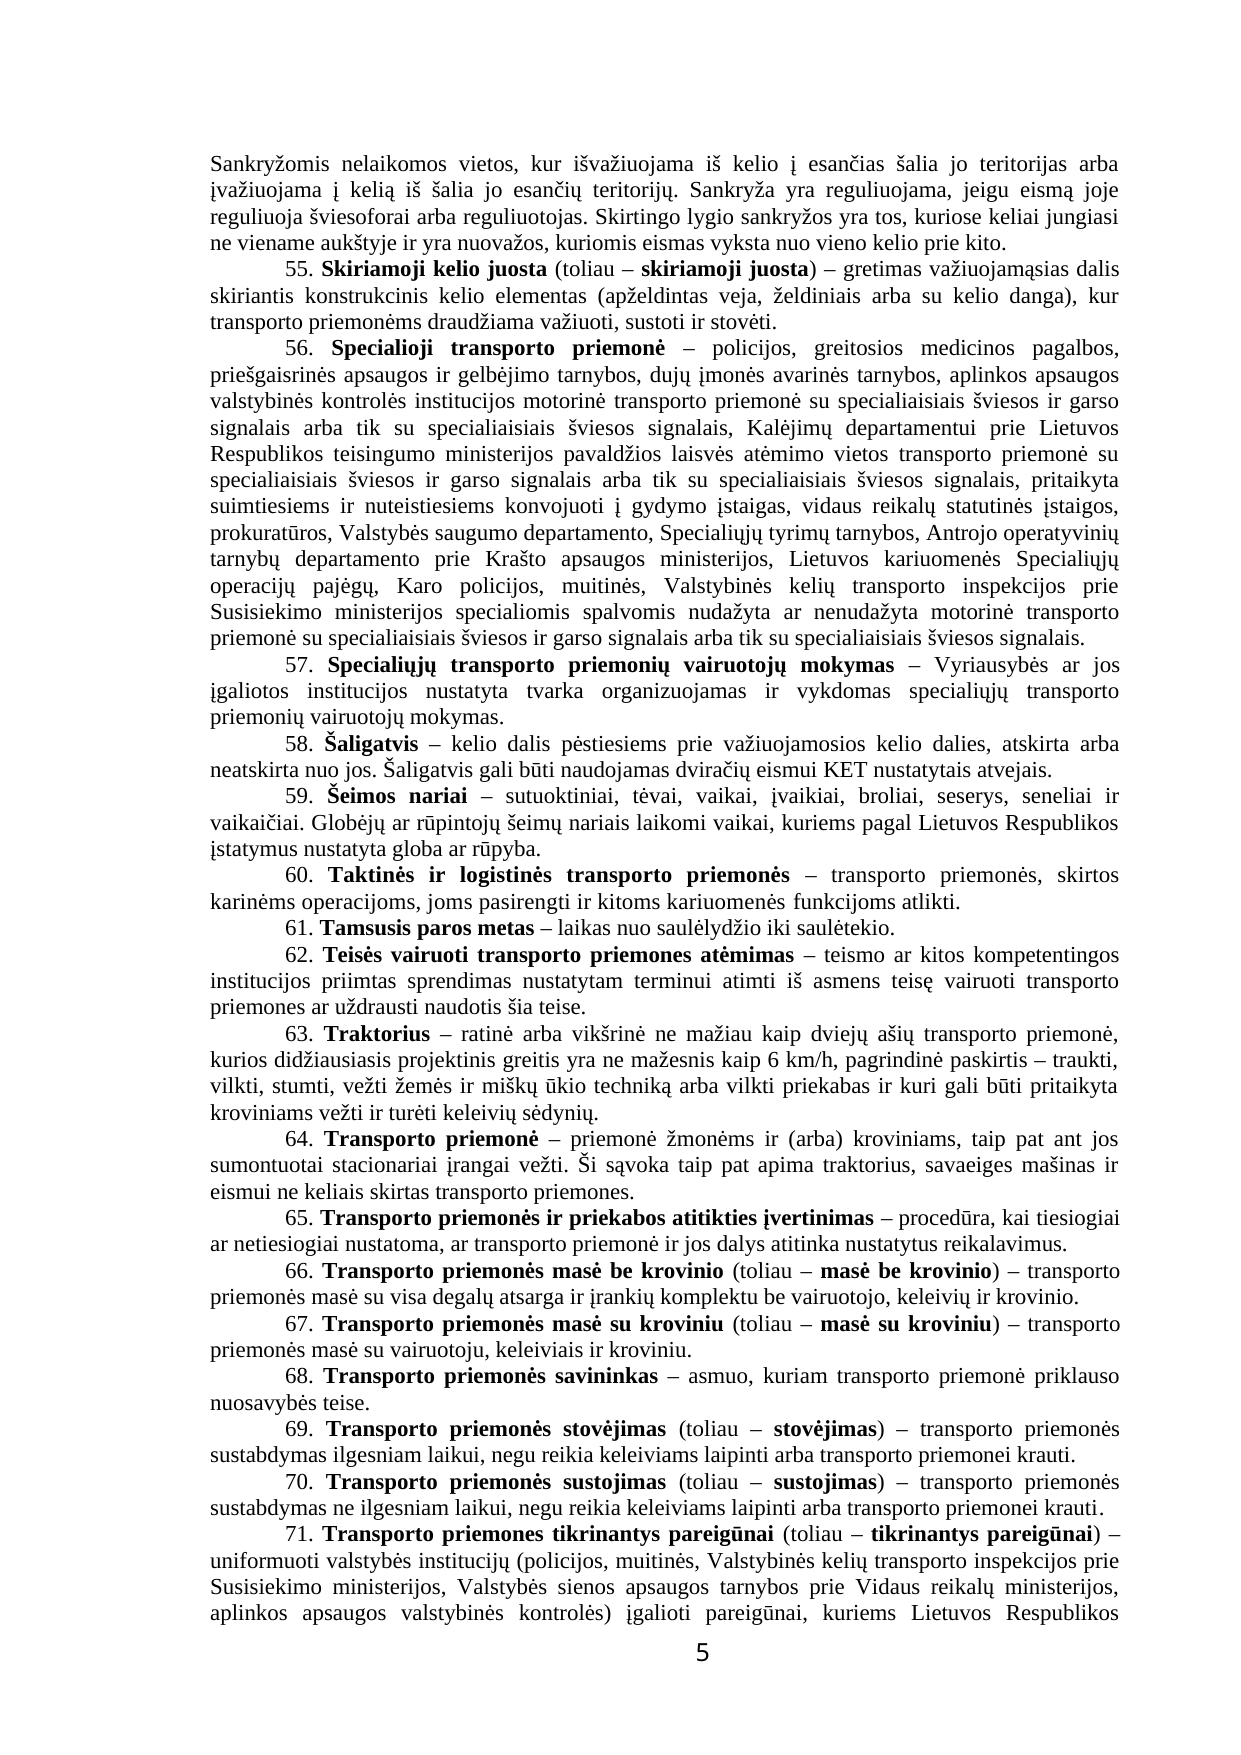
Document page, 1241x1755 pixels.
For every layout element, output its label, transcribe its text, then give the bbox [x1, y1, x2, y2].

text 59. Šeimos nariai – sutuoktiniai, tėvai, vaikai, įvaikiai, broliai, seserys, seneliai ir vaikaičiai. Globėjų ar rūpintojų šeimų nariais laikomi vaikai, kuriems pagal Lietuvos Respublikos įstatymus nustatyta globa ar rūpyba. [210, 782, 1120, 862]
text 60. Taktinės ir logistinės transporto priemonės – transporto priemonės, skirtos karinėms operacijoms, joms pasirengti ir kitoms kariuomenės funkcijoms atlikti. [210, 862, 1120, 914]
text 67. Transporto priemonės masė su kroviniu (toliau – masė su kroviniu) – transporto priemonės masė su vairuotoju, keleiviais ir kroviniu. [210, 1309, 1120, 1362]
text 58. Šaligatvis – kelio dalis pėstiesiems prie važiuojamosios kelio dalies, atskirta arba neatskirta nuo jos. Šaligatvis gali būti naudojamas dviračių eismui KET nustatytais atvejais. [210, 730, 1120, 782]
text 69. Transporto priemonės stovėjimas (toliau – stovėjimas) – transporto priemonės sustabdymas ilgesniam laikui, negu reikia keleiviams laipinti arba transporto priemonei krauti. [210, 1415, 1120, 1468]
text 61. Tamsusis paros metas – laikas nuo saulėlydžio iki saulėtekio. [210, 914, 1120, 941]
text Sankryžomis nelaikomos vietos, kur išvažiuojama iš kelio į esančias šalia jo teritorijas arba įvažiuojama į kelią iš šalia jo esančių teritorijų. Sankryža yra reguliuojama, jeigu eismą joje reguliuoja šviesoforai arba reguliuotojas. Skirtingo lygio sankryžos yra tos, kuriose keliai jungiasi ne viename aukštyje ir yra nuovažos, kuriomis eismas vyksta nuo vieno kelio prie kito. [210, 150, 1120, 255]
text 64. Transporto priemonė – priemonė žmonėms ir (arba) kroviniams, taip pat ant jos sumontuotai stacionariai įrangai vežti. Ši sąvoka taip pat apima traktorius, savaeiges mašinas ir eismui ne keliais skirtas transporto priemones. [210, 1125, 1120, 1204]
text 56. Specialioji transporto priemonė – policijos, greitosios medicinos pagalbos, priešgaisrinės apsaugos ir gelbėjimo tarnybos, dujų įmonės avarinės tarnybos, aplinkos apsaugos valstybinės kontrolės institucijos motorinė transporto priemonė su specialiaisiais šviesos ir garso signalais arba tik su specialiaisiais šviesos signalais, Kalėjimų departamentui prie Lietuvos Respublikos teisingumo ministerijos pavaldžios laisvės atėmimo vietos transporto priemonė su specialiaisiais šviesos ir garso signalais arba tik su specialiaisiais šviesos signalais, pritaikyta suimtiesiems ir nuteistiesiems konvojuoti į gydymo įstaigas, vidaus reikalų statutinės įstaigos, prokuratūros, Valstybės saugumo departamento, Specialiųjų tyrimų tarnybos, Antrojo operatyvinių tarnybų departamento prie Krašto apsaugos ministerijos, Lietuvos kariuomenės Specialiųjų operacijų pajėgų, Karo policijos, muitinės, Valstybinės kelių transporto inspekcijos prie Susisiekimo ministerijos specialiomis spalvomis nudažyta ar nenudažyta motorinė transporto priemonė su specialiaisiais šviesos ir garso signalais arba tik su specialiaisiais šviesos signalais. [210, 334, 1120, 651]
text 68. Transporto priemonės savininkas – asmuo, kuriam transporto priemonė priklauso nuosavybės teise. [210, 1362, 1120, 1415]
text 55. Skiriamoji kelio juosta (toliau – skiriamoji juosta) – gretimas važiuojamąsias dalis skiriantis konstrukcinis kelio elementas (apželdintas veja, želdiniais arba su kelio danga), kur transporto priemonėms draudžiama važiuoti, sustoti ir stovėti. [210, 255, 1120, 334]
text 71. Transporto priemones tikrinantys pareigūnai (toliau – tikrinantys pareigūnai) – uniformuoti valstybės institucijų (policijos, muitinės, Valstybinės kelių transporto inspekcijos prie Susisiekimo ministerijos, Valstybės sienos apsaugos tarnybos prie Vidaus reikalų ministerijos, aplinkos apsaugos valstybinės kontrolės) įgalioti pareigūnai, kuriems Lietuvos Respublikos [210, 1520, 1120, 1626]
text 62. Teisės vairuoti transporto priemones atėmimas – teismo ar kitos kompetentingos institucijos priimtas sprendimas nustatytam terminui atimti iš asmens teisę vairuoti transporto priemones ar uždrausti naudotis šia teise. [210, 941, 1120, 1020]
text 57. Specialiųjų transporto priemonių vairuotojų mokymas – Vyriausybės ar jos įgaliotos institucijos nustatyta tvarka organizuojamas ir vykdomas specialiųjų transporto priemonių vairuotojų mokymas. [210, 651, 1120, 730]
text 63. Traktorius – ratinė arba vikšrinė ne mažiau kaip dviejų ašių transporto priemonė, kurios didžiausiasis projektinis greitis yra ne mažesnis kaip 6 km/h, pagrindinė paskirtis – traukti, vilkti, stumti, vežti žemės ir miškų ūkio techniką arba vilkti priekabas ir kuri gali būti pritaikyta kroviniams vežti ir turėti keleivių sėdynių. [210, 1020, 1120, 1125]
text 66. Transporto priemonės masė be krovinio (toliau – masė be krovinio) – transporto priemonės masė su visa degalų atsarga ir įrankių komplektu be vairuotojo, keleivių ir krovinio. [210, 1257, 1120, 1309]
text 65. Transporto priemonės ir priekabos atitikties įvertinimas – procedūra, kai tiesiogiai ar netiesiogiai nustatoma, ar transporto priemonė ir jos dalys atitinka nustatytus reikalavimus. [210, 1204, 1120, 1257]
text 70. Transporto priemonės sustojimas (toliau – sustojimas) – transporto priemonės sustabdymas ne ilgesniam laikui, negu reikia keleiviams laipinti arba transporto priemonei krauti. [210, 1468, 1120, 1520]
